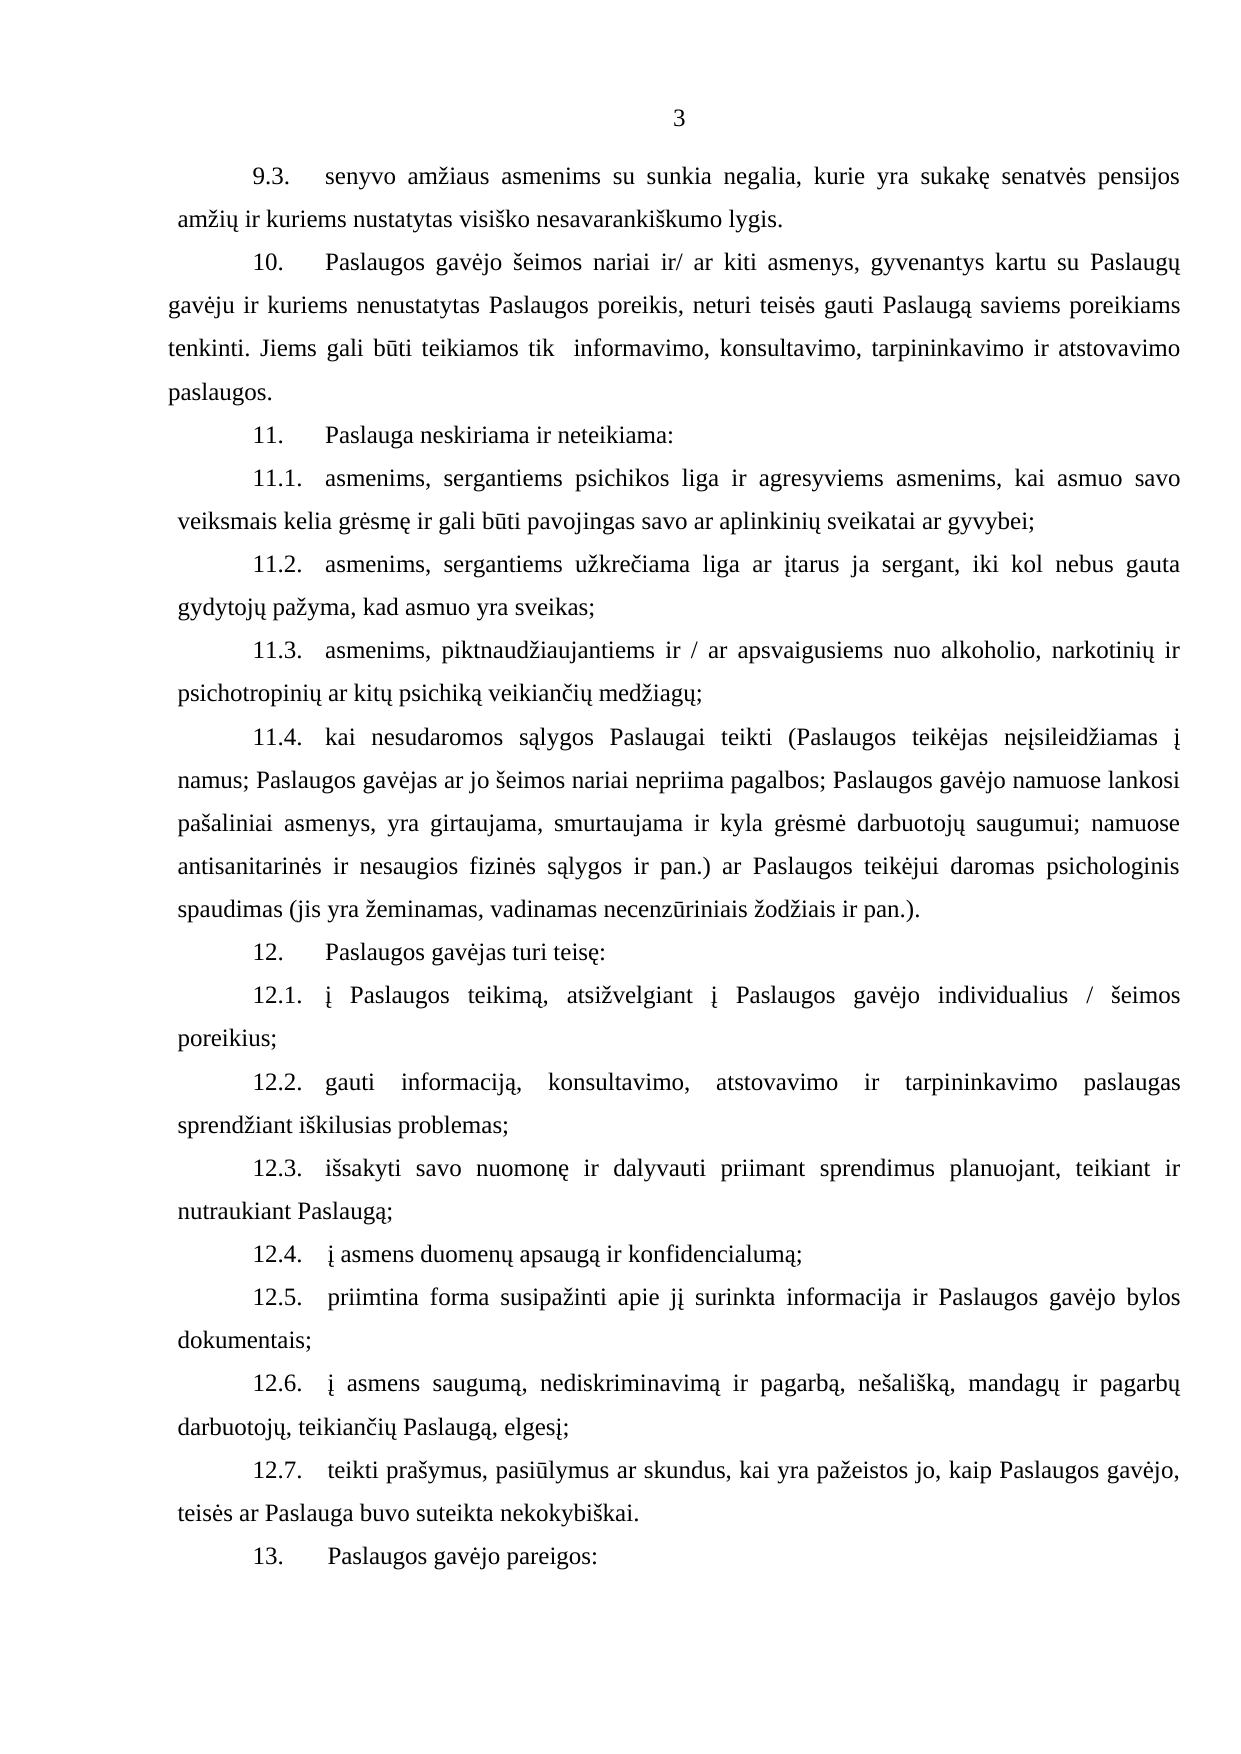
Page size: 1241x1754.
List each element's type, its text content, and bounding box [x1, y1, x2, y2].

text 11. Paslauga neskiriama ir neteikiama: [168, 420, 1181, 448]
text 12. Paslaugos gavėjas turi teisę: [177, 937, 1181, 966]
text 12.6. į asmens saugumą, nediskriminavimą ir pagarbą, nešališką, mandagų ir pagarbų darbuotojų, teikiančių Paslaugą, elgesį; [177, 1368, 1181, 1440]
text 11.2. asmenims, sergantiems užkrečiama liga ar įtarus ja sergant, iki kol nebus gauta gydytojų pažyma, kad asmuo yra sveikas; [177, 549, 1181, 621]
text 10. Paslaugos gavėjo šeimos nariai ir/ ar kiti asmenys, gyvenantys kartu su Paslaugų gavėju ir kuriems nenustatytas Paslaugos poreikis, neturi teisės gauti Paslaugą saviems poreikiams tenkinti. Jiems gali būti teikiamos tik informavimo, konsultavimo, tarpininkavimo ir atstovavimo paslaugos. [168, 247, 1181, 405]
text 12.2. gauti informaciją, konsultavimo, atstovavimo ir tarpininkavimo paslaugas sprendžiant iškilusias problemas; [177, 1067, 1181, 1138]
text 13. Paslaugos gavėjo pareigos: [177, 1541, 1181, 1570]
text 12.5. priimtina forma susipažinti apie jį surinkta informacija ir Paslaugos gavėjo bylos dokumentais; [177, 1282, 1181, 1354]
text 12.4. į asmens duomenų apsaugą ir konfidencialumą; [177, 1239, 1181, 1268]
text 11.1. asmenims, sergantiems psichikos liga ir agresyviems asmenims, kai asmuo savo veiksmais kelia grėsmę ir gali būti pavojingas savo ar aplinkinių sveikatai ar gyvybei; [177, 463, 1181, 535]
text 12.1. į Paslaugos teikimą, atsižvelgiant į Paslaugos gavėjo individualius / šeimos poreikius; [177, 980, 1181, 1052]
text 11.4. kai nesudaromos sąlygos Paslaugai teikti (Paslaugos teikėjas neįsileidžiamas į namus; Paslaugos gavėjas ar jo šeimos nariai nepriima pagalbos; Paslaugos gavėjo namuose lankosi pašaliniai asmenys, yra girtaujama, smurtaujama ir kyla grėsmė darbuotojų saugumui; namuose antisanitarinės ir nesaugios fizinės sąlygos ir pan.) ar Paslaugos teikėjui daromas psichologinis spaudimas (jis yra žeminamas, vadinamas necenzūriniais žodžiais ir pan.). [177, 722, 1181, 923]
text 9.3. senyvo amžiaus asmenims su sunkia negalia, kurie yra sukakę senatvės pensijos amžių ir kuriems nustatytas visiško nesavarankiškumo lygis. [177, 161, 1181, 233]
text 12.3. išsakyti savo nuomonę ir dalyvauti priimant sprendimus planuojant, teikiant ir nutraukiant Paslaugą; [177, 1153, 1181, 1225]
text 11.3. asmenims, piktnaudžiaujantiems ir / ar apsvaigusiems nuo alkoholio, narkotinių ir psichotropinių ar kitų psichiką veikiančių medžiagų; [177, 635, 1181, 707]
text 12.7. teikti prašymus, pasiūlymus ar skundus, kai yra pažeistos jo, kaip Paslaugos gavėjo, teisės ar Paslauga buvo suteikta nekokybiškai. [177, 1455, 1181, 1527]
